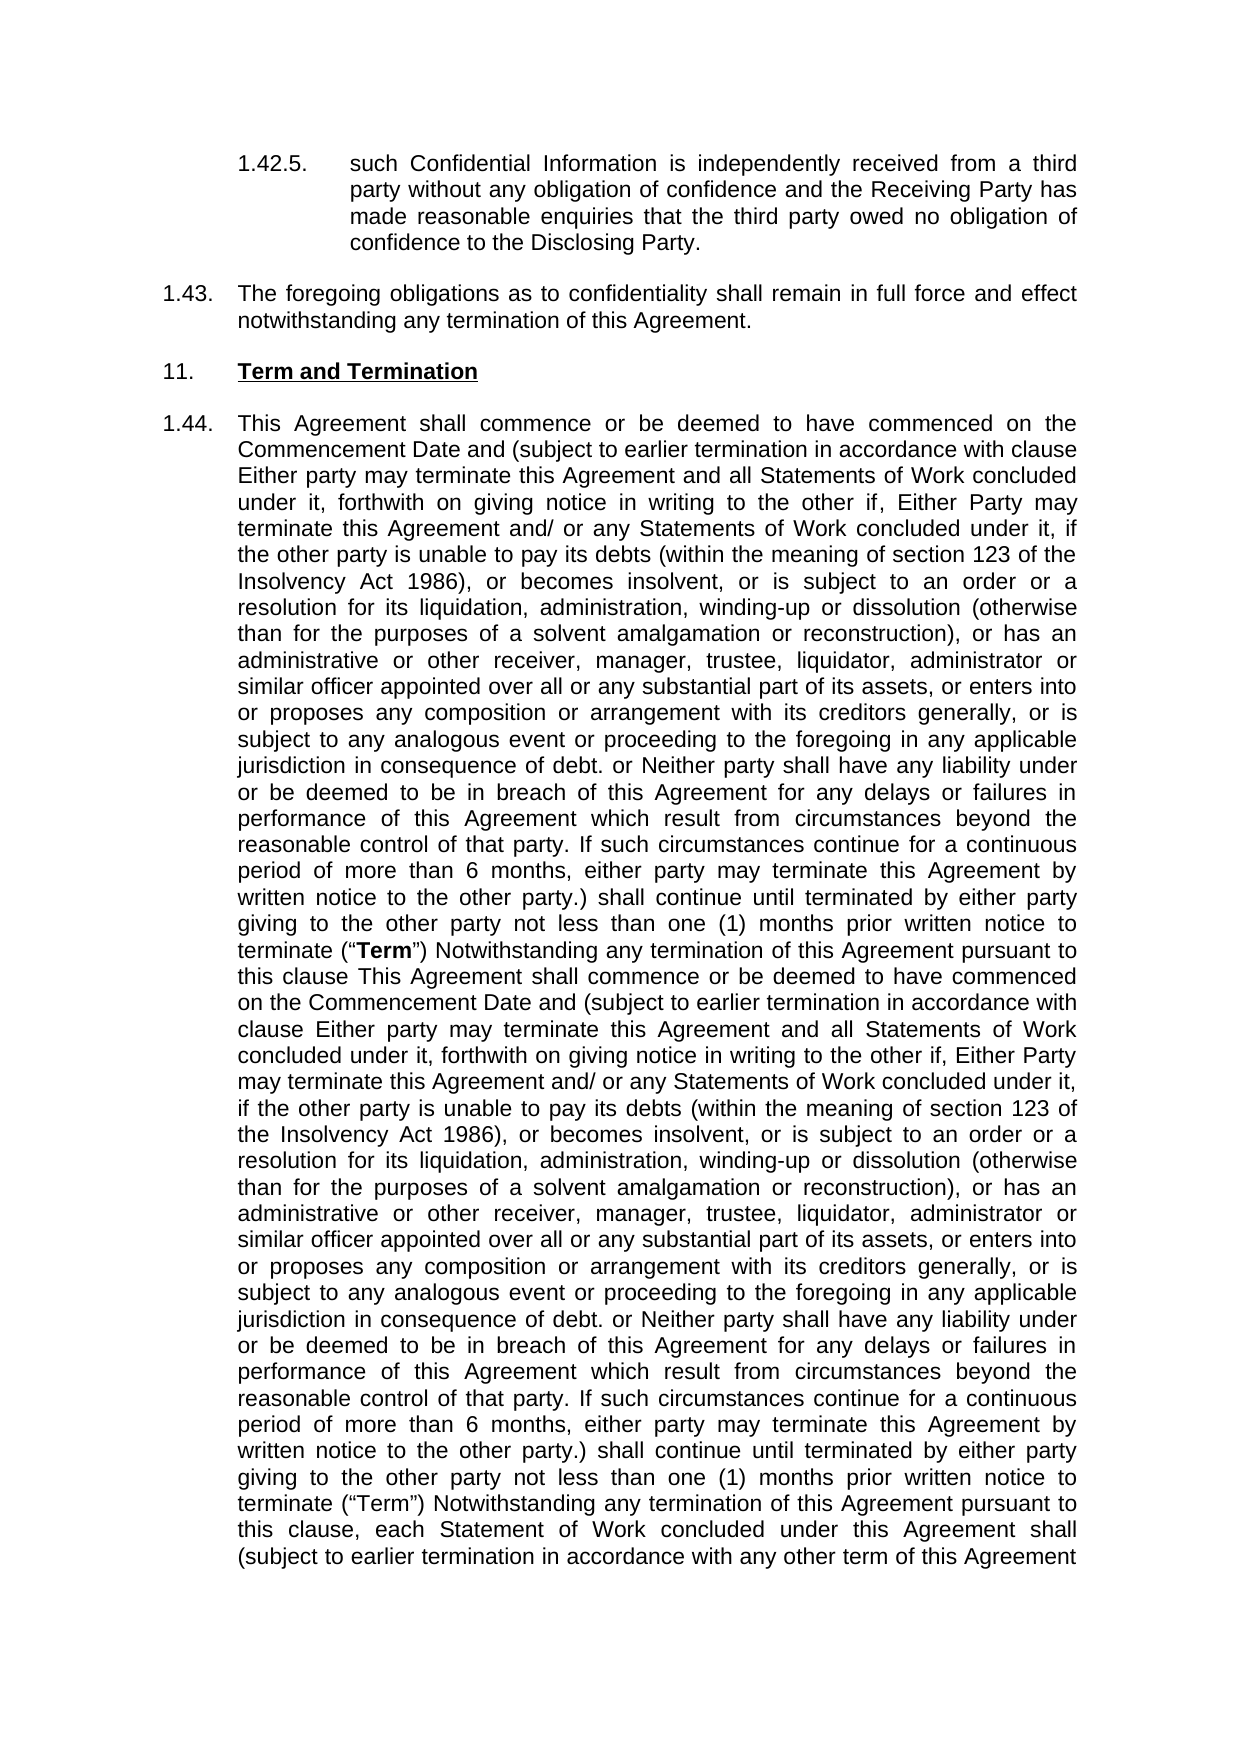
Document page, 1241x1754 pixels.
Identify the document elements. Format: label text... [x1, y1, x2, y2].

list The foregoing obligations as to confidentiality shall remain in full force and effect notwithstanding any termination of this Agreement. [162, 280, 1078, 333]
list such Confidential Information is independently received from a third party without any obligation of confidence and the Receiving Party has made reasonable enquiries that the third party owed no obligation of confidence to the Disclosing Party. [237, 150, 1078, 255]
subtitle Term and Termination [162, 358, 1078, 384]
list This Agreement shall commence or be deemed to have commenced on the Commencement Date and (subject to earlier termination in accordance with clause 11.2, 11.3 or 15.8) shall continue until terminated by either party giving to the other party not less than one (1) months prior written notice to terminate (“Term”) Notwithstanding any termination of this Agreement pursuant to this clause 11.1, each Statement of Work concluded under this Agreement shall (subject to earlier termination in accordance with any other term of this Agreement or by agreement between the parties) continue in force in accordance with its own terms or until the relevant Services have been performed. [162, 409, 1078, 1569]
